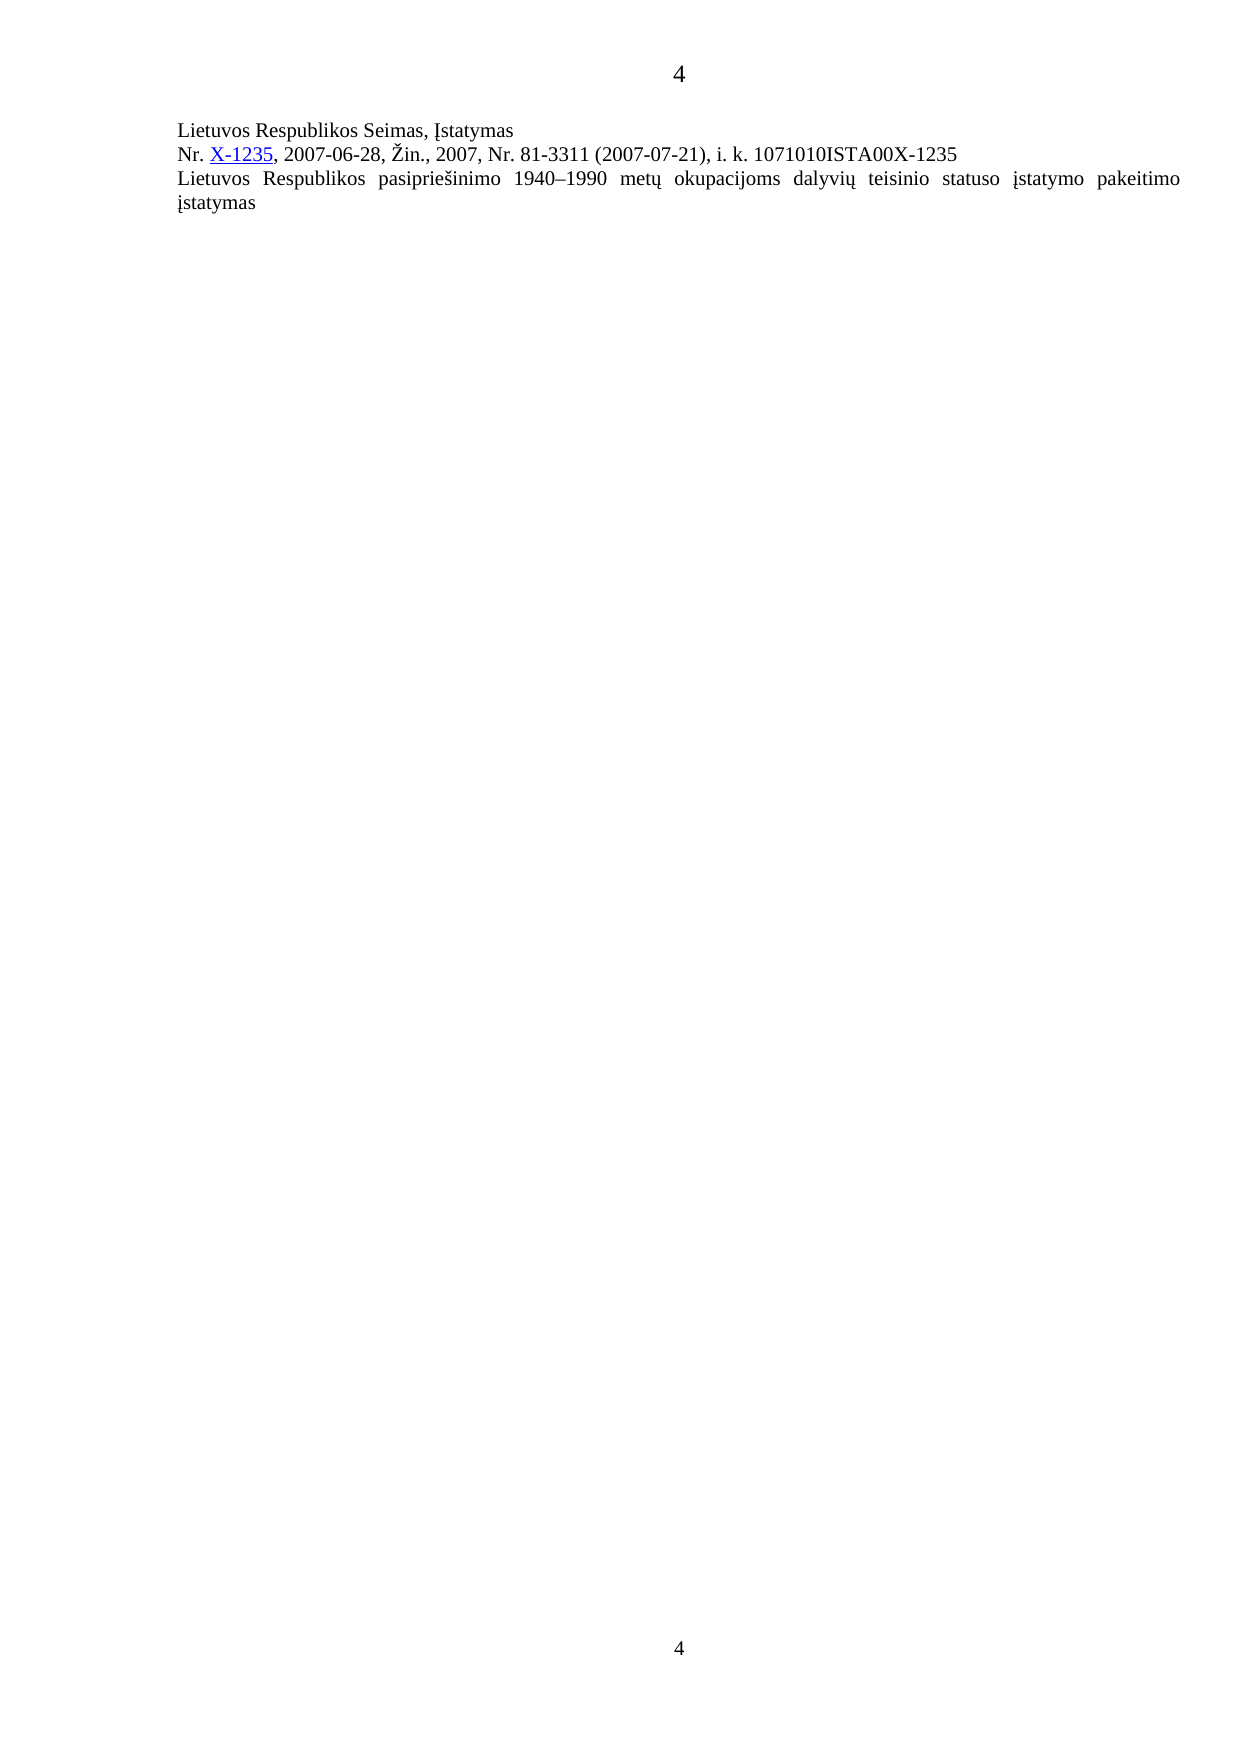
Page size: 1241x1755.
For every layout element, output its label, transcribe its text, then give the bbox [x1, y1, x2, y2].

text Lietuvos Respublikos Seimas, Įstatymas [177, 118, 1181, 142]
text Lietuvos Respublikos pasipriešinimo 1940–1990 metų okupacijoms dalyvių teisinio statuso įstatymo pakeitimo įstatymas [177, 166, 1181, 214]
text Nr. X-1235, 2007-06-28, Žin., 2007, Nr. 81-3311 (2007-07-21), i. k. 1071010ISTA00X-1235 [177, 142, 1181, 166]
